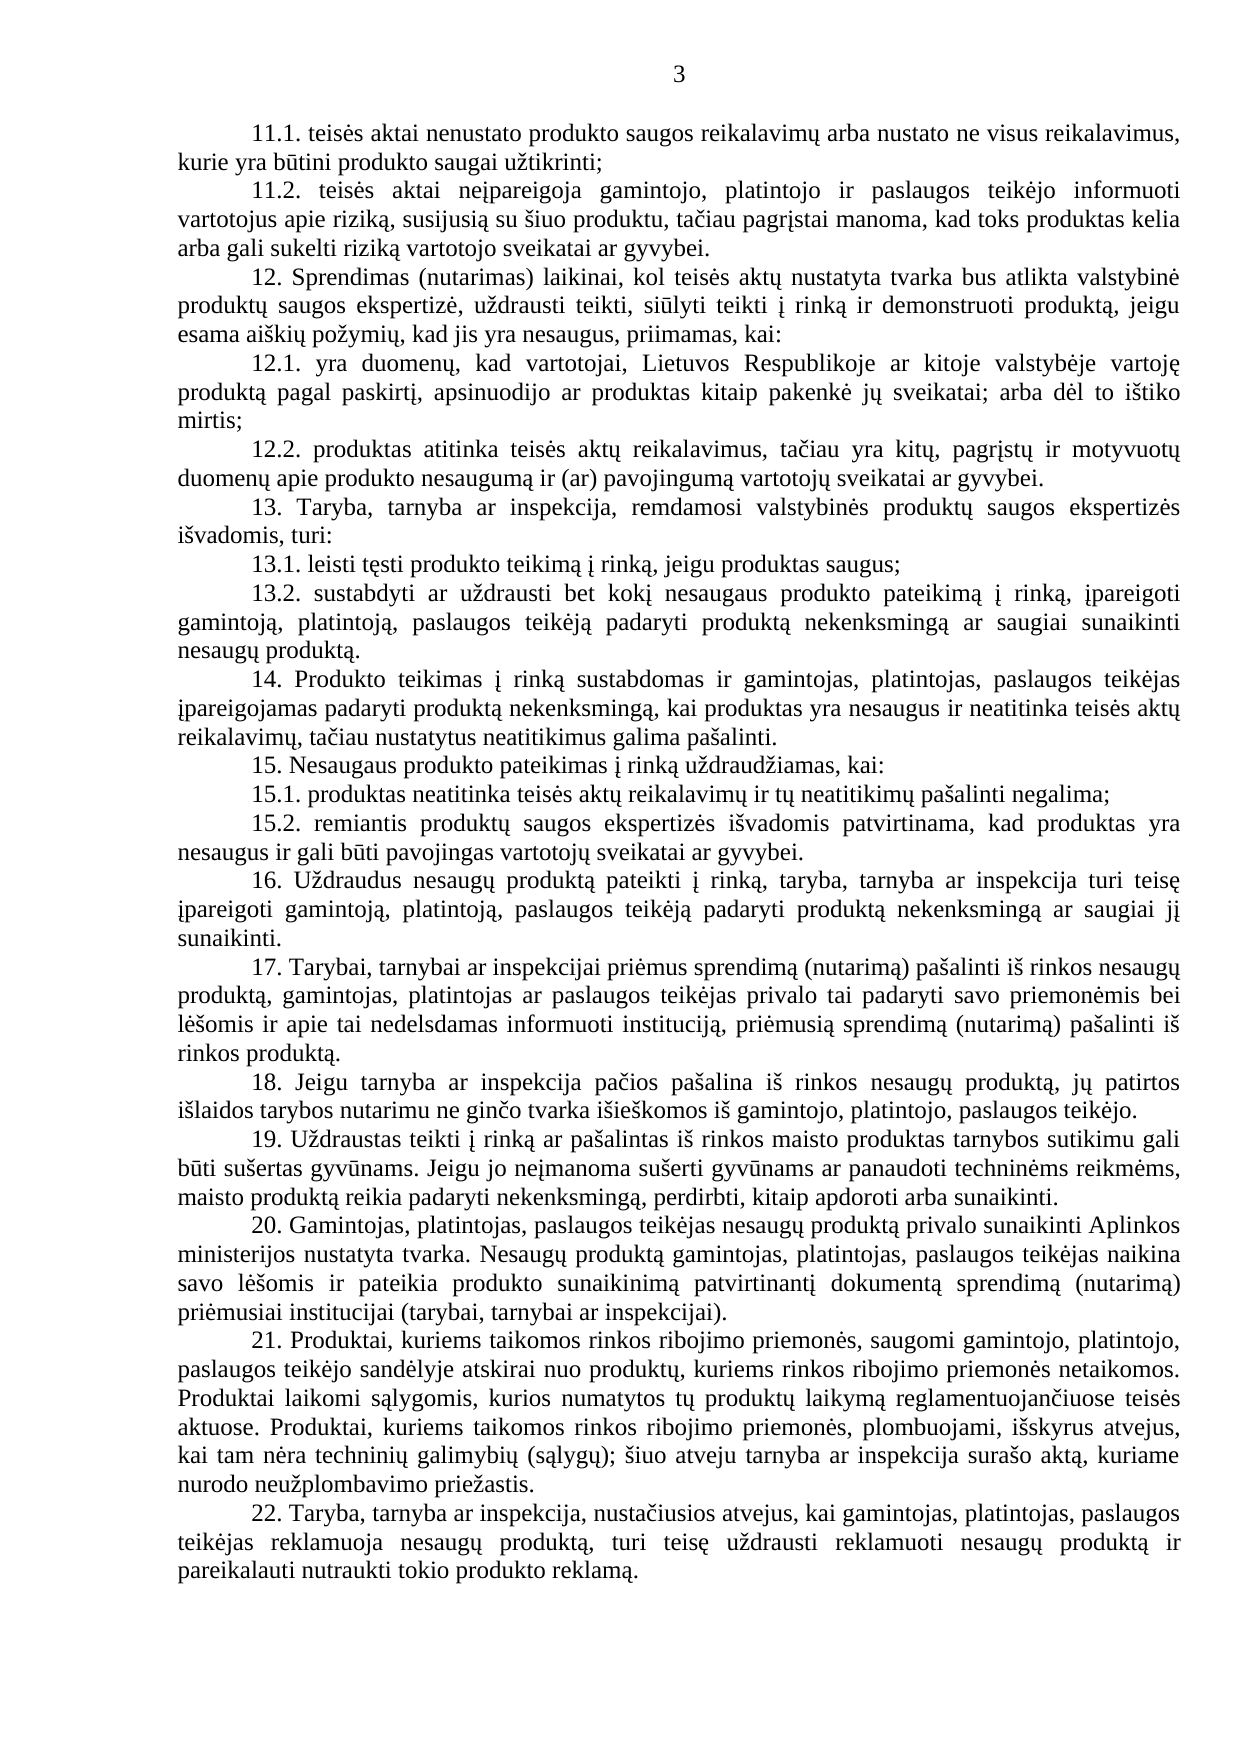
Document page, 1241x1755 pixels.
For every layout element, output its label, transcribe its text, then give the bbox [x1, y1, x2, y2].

text 15.1. produktas neatitinka teisės aktų reikalavimų ir tų neatitikimų pašalinti negalima; [177, 779, 1181, 808]
text 15.2. remiantis produktų saugos ekspertizės išvadomis patvirtinama, kad produktas yra nesaugus ir gali būti pavojingas vartotojų sveikatai ar gyvybei. [177, 808, 1181, 866]
text 14. Produkto teikimas į rinką sustabdomas ir gamintojas, platintojas, paslaugos teikėjas įpareigojamas padaryti produktą nekenksmingą, kai produktas yra nesaugus ir neatitinka teisės aktų reikalavimų, tačiau nustatytus neatitikimus galima pašalinti. [177, 664, 1181, 751]
text 20. Gamintojas, platintojas, paslaugos teikėjas nesaugų produktą privalo sunaikinti Aplinkos ministerijos nustatyta tvarka. Nesaugų produktą gamintojas, platintojas, paslaugos teikėjas naikina savo lėšomis ir pateikia produkto sunaikinimą patvirtinantį dokumentą sprendimą (nutarimą) priėmusiai institucijai (tarybai, tarnybai ar inspekcijai). [177, 1211, 1181, 1326]
text 11.2. teisės aktai neįpareigoja gamintojo, platintojo ir paslaugos teikėjo informuoti vartotojus apie riziką, susijusią su šiuo produktu, tačiau pagrįstai manoma, kad toks produktas kelia arba gali sukelti riziką vartotojo sveikatai ar gyvybei. [177, 176, 1181, 262]
text 13.1. leisti tęsti produkto teikimą į rinką, jeigu produktas saugus; [177, 549, 1181, 578]
text 19. Uždraustas teikti į rinką ar pašalintas iš rinkos maisto produktas tarnybos sutikimu gali būti sušertas gyvūnams. Jeigu jo neįmanoma sušerti gyvūnams ar panaudoti techninėms reikmėms, maisto produktą reikia padaryti nekenksmingą, perdirbti, kitaip apdoroti arba sunaikinti. [177, 1124, 1181, 1211]
text 12.1. yra duomenų, kad vartotojai, Lietuvos Respublikoje ar kitoje valstybėje vartoję produktą pagal paskirtį, apsinuodijo ar produktas kitaip pakenkė jų sveikatai; arba dėl to ištiko mirtis; [177, 348, 1181, 434]
text 16. Uždraudus nesaugų produktą pateikti į rinką, taryba, tarnyba ar inspekcija turi teisę įpareigoti gamintoją, platintoją, paslaugos teikėją padaryti produktą nekenksmingą ar saugiai jį sunaikinti. [177, 866, 1181, 952]
text 12.2. produktas atitinka teisės aktų reikalavimus, tačiau yra kitų, pagrįstų ir motyvuotų duomenų apie produkto nesaugumą ir (ar) pavojingumą vartotojų sveikatai ar gyvybei. [177, 434, 1181, 492]
text 21. Produktai, kuriems taikomos rinkos ribojimo priemonės, saugomi gamintojo, platintojo, paslaugos teikėjo sandėlyje atskirai nuo produktų, kuriems rinkos ribojimo priemonės netaikomos. Produktai laikomi sąlygomis, kurios numatytos tų produktų laikymą reglamentuojančiuose teisės aktuose. Produktai, kuriems taikomos rinkos ribojimo priemonės, plombuojami, išskyrus atvejus, kai tam nėra techninių galimybių (sąlygų); šiuo atveju tarnyba ar inspekcija surašo aktą, kuriame nurodo neužplombavimo priežastis. [177, 1326, 1181, 1498]
text 17. Tarybai, tarnybai ar inspekcijai priėmus sprendimą (nutarimą) pašalinti iš rinkos nesaugų produktą, gamintojas, platintojas ar paslaugos teikėjas privalo tai padaryti savo priemonėmis bei lėšomis ir apie tai nedelsdamas informuoti instituciją, priėmusią sprendimą (nutarimą) pašalinti iš rinkos produktą. [177, 952, 1181, 1067]
text 13. Taryba, tarnyba ar inspekcija, remdamosi valstybinės produktų saugos ekspertizės išvadomis, turi: [177, 492, 1181, 549]
text 15. Nesaugaus produkto pateikimas į rinką uždraudžiamas, kai: [177, 751, 1181, 779]
text 12. Sprendimas (nutarimas) laikinai, kol teisės aktų nustatyta tvarka bus atlikta valstybinė produktų saugos ekspertizė, uždrausti teikti, siūlyti teikti į rinką ir demonstruoti produktą, jeigu esama aiškių požymių, kad jis yra nesaugus, priimamas, kai: [177, 262, 1181, 348]
text 13.2. sustabdyti ar uždrausti bet kokį nesaugaus produkto pateikimą į rinką, įpareigoti gamintoją, platintoją, paslaugos teikėją padaryti produktą nekenksmingą ar saugiai sunaikinti nesaugų produktą. [177, 578, 1181, 664]
text 11.1. teisės aktai nenustato produkto saugos reikalavimų arba nustato ne visus reikalavimus, kurie yra būtini produkto saugai užtikrinti; [177, 118, 1181, 176]
text 22. Taryba, tarnyba ar inspekcija, nustačiusios atvejus, kai gamintojas, platintojas, paslaugos teikėjas reklamuoja nesaugų produktą, turi teisę uždrausti reklamuoti nesaugų produktą ir pareikalauti nutraukti tokio produkto reklamą. [177, 1498, 1181, 1584]
text 18. Jeigu tarnyba ar inspekcija pačios pašalina iš rinkos nesaugų produktą, jų patirtos išlaidos tarybos nutarimu ne ginčo tvarka išieškomos iš gamintojo, platintojo, paslaugos teikėjo. [177, 1067, 1181, 1124]
